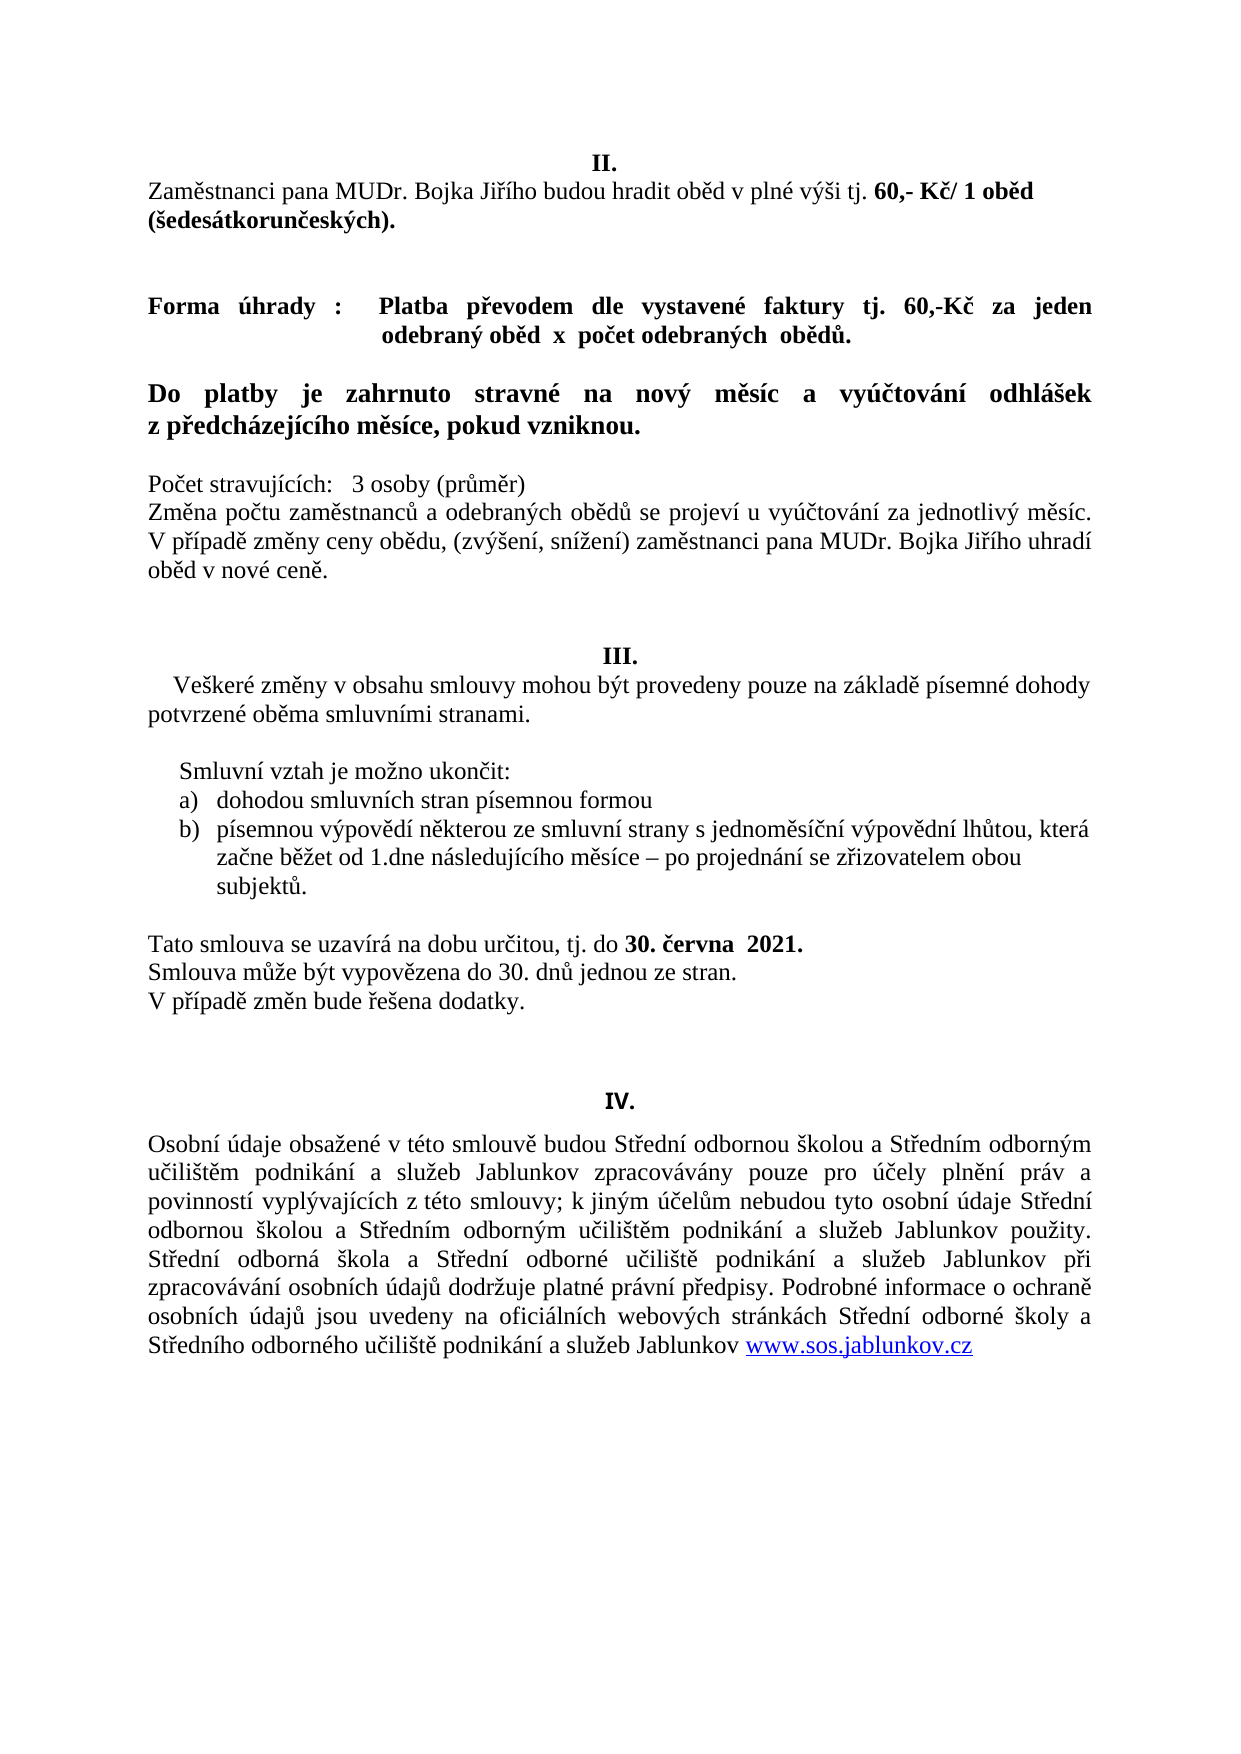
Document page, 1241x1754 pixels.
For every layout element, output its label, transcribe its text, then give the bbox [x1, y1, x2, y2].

text II. [148, 148, 1093, 176]
text Smlouva může být vypovězena do 30. dnů jednou ze stran. [148, 957, 1093, 986]
text Forma úhrady : Platba převodem dle vystavené faktury tj. 60,-Kč za jeden odebraný oběd x počet odebraných obědů. [148, 291, 1093, 349]
text Počet stravujících: 3 osoby (průměr) [148, 469, 1093, 497]
text Zaměstnanci pana MUDr. Bojka Jiřího budou hradit oběd v plné výši tj. 60,- Kč/ 1 oběd (šedesátkorunčeských). [148, 176, 1093, 234]
text IV. [148, 1085, 1093, 1116]
text Tato smlouva se uzavírá na dobu určitou, tj. do 30. června 2021. [148, 929, 1093, 957]
text Do platby je zahrnuto stravné na nový měsíc a vyúčtování odhlášek z předcházejícího měsíce, pokud vzniknou. [148, 378, 1093, 440]
text Změna počtu zaměstnanců a odebraných obědů se projeví u vyúčtování za jednotlivý měsíc. V případě změny ceny obědu, (zvýšení, snížení) zaměstnanci pana MUDr. Bojka Jiřího uhradí oběd v nové ceně. [148, 497, 1093, 584]
list dohodou smluvních stran písemnou formou [179, 785, 1093, 814]
list písemnou výpovědí některou ze smluvní strany s jednoměsíční výpovědní lhůtou, která začne běžet od 1.dne následujícího měsíce – po projednání se zřizovatelem obou subjektů. [179, 814, 1093, 900]
text Veškeré změny v obsahu smlouvy mohou být provedeny pouze na základě písemné dohody potvrzené oběma smluvními stranami. [148, 670, 1093, 727]
text Smluvní vztah je možno ukončit: [148, 756, 1093, 785]
text V případě změn bude řešena dodatky. [148, 986, 1093, 1015]
text III. [148, 641, 1093, 670]
text Osobní údaje obsažené v této smlouvě budou Střední odbornou školou a Středním odborným učilištěm podnikání a služeb Jablunkov zpracovávány pouze pro účely plnění práv a povinností vyplývajících z této smlouvy; k jiným účelům nebudou tyto osobní údaje Střední odbornou školou a Středním odborným učilištěm podnikání a služeb Jablunkov použity. Střední odborná škola a Střední odborné učiliště podnikání a služeb Jablunkov při zpracovávání osobních údajů dodržuje platné právní předpisy. Podrobné informace o ochraně osobních údajů jsou uvedeny na oficiálních webových stránkách Střední odborné školy a Středního odborného učiliště podnikání a služeb Jablunkov www.sos.jablunkov.cz [148, 1129, 1093, 1359]
